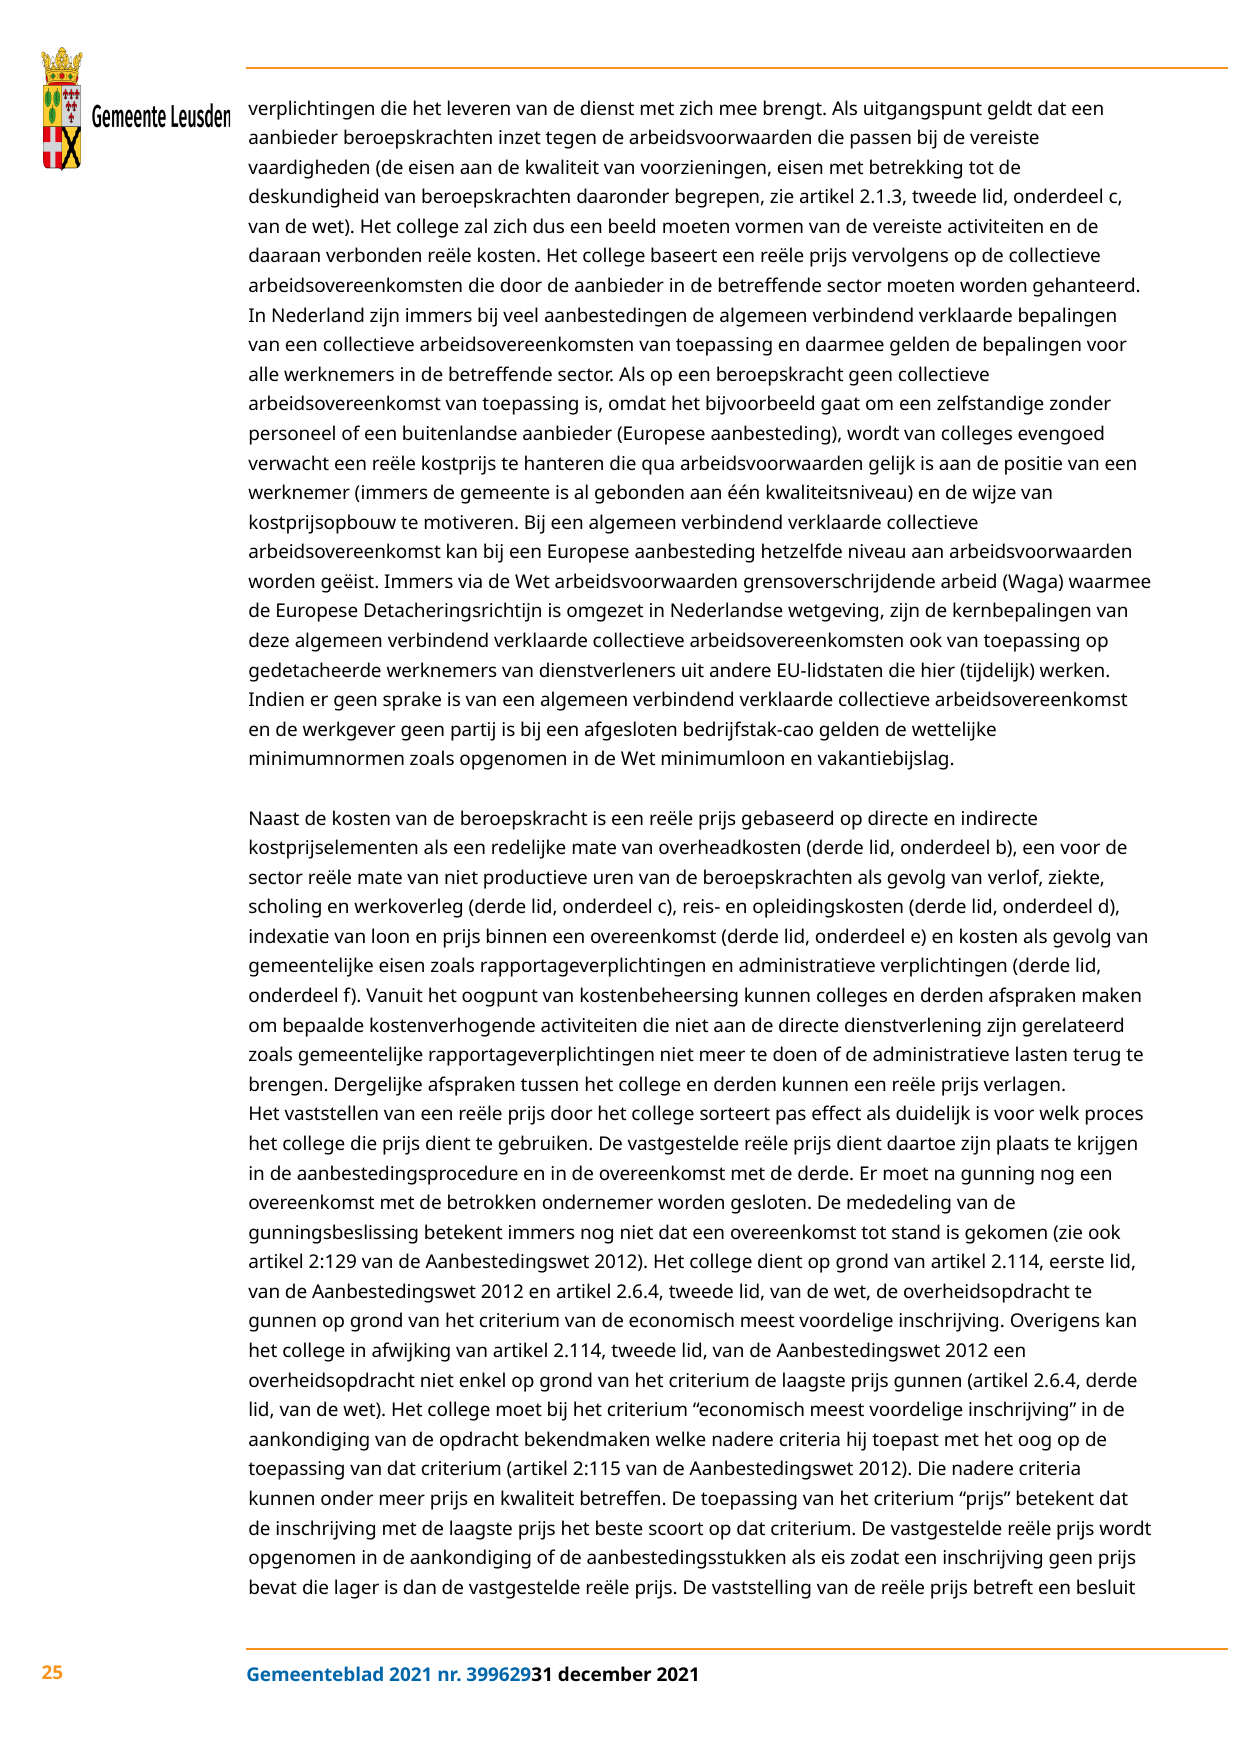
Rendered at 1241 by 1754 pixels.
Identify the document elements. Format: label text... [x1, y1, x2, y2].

text verplichtingen die het leveren van de dienst met zich mee brengt. Als uitgangspunt geldt dat een aanbieder beroepskrachten inzet tegen de arbeidsvoorwaarden die passen bij de vereiste vaardigheden (de eisen aan de kwaliteit van voorzieningen, eisen met betrekking tot de deskundigheid van beroepskrachten daaronder begrepen, zie artikel 2.1.3, tweede lid, onderdeel c, van de wet). Het college zal zich dus een beeld moeten vormen van de vereiste activiteiten en de daaraan verbonden reële kosten. Het college baseert een reële prijs vervolgens op de collectieve arbeidsovereenkomsten die door de aanbieder in de betreffende sector moeten worden gehanteerd. In Nederland zijn immers bij veel aanbestedingen de algemeen verbindend verklaarde bepalingen van een collectieve arbeidsovereenkomsten van toepassing en daarmee gelden de bepalingen voor alle werknemers in de betreffende sector. Als op een beroepskracht geen collectieve arbeidsovereenkomst van toepassing is, omdat het bijvoorbeeld gaat om een zelfstandige zonder personeel of een buitenlandse aanbieder (Europese aanbesteding), wordt van colleges evengoed verwacht een reële kostprijs te hanteren die qua arbeidsvoorwaarden gelijk is aan de positie van een werknemer (immers de gemeente is al gebonden aan één kwaliteitsniveau) en de wijze van kostprijsopbouw te motiveren. Bij een algemeen verbindend verklaarde collectieve arbeidsovereenkomst kan bij een Europese aanbesteding hetzelfde niveau aan arbeidsvoorwaarden worden geëist. Immers via de Wet arbeidsvoorwaarden grensoverschrijdende arbeid (Waga) waarmee de Europese Detacheringsrichtijn is omgezet in Nederlandse wetgeving, zijn de kernbepalingen van deze algemeen verbindend verklaarde collectieve arbeidsovereenkomsten ook van toepassing op gedetacheerde werknemers van dienstverleners uit andere EU-lidstaten die hier (tijdelijk) werken. Indien er geen sprake is van een algemeen verbindend verklaarde collectieve arbeidsovereenkomst en de werkgever geen partij is bij een afgesloten bedrijfstak-cao gelden de wettelijke minimumnormen zoals opgenomen in de Wet minimumloon en vakantiebijslag. [248, 95, 1152, 771]
text Naast de kosten van de beroepskracht is een reële prijs gebaseerd op directe en indirecte kostprijselementen als een redelijke mate van overheadkosten (derde lid, onderdeel b), een voor de sector reële mate van niet productieve uren van de beroepskrachten als gevolg van verlof, ziekte, scholing en werkoverleg (derde lid, onderdeel c), reis- en opleidingskosten (derde lid, onderdeel d), indexatie van loon en prijs binnen een overeenkomst (derde lid, onderdeel e) en kosten als gevolg van gemeentelijke eisen zoals rapportageverplichtingen en administratieve verplichtingen (derde lid, onderdeel f). Vanuit het oogpunt van kostenbeheersing kunnen colleges en derden afspraken maken om bepaalde kostenverhogende activiteiten die niet aan de directe dienstverlening zijn gerelateerd zoals gemeentelijke rapportageverplichtingen niet meer te doen of de administratieve lasten terug te brengen. Dergelijke afspraken tussen het college en derden kunnen een reële prijs verlagen. [248, 805, 1152, 1097]
picture [41, 47, 231, 172]
text Het vaststellen van een reële prijs door het college sorteert pas effect als duidelijk is voor welk proces het college die prijs dient te gebruiken. De vastgestelde reële prijs dient daartoe zijn plaats te krijgen in de aanbestedingsprocedure en in de overeenkomst met de derde. Er moet na gunning nog een overeenkomst met de betrokken ondernemer worden gesloten. De mededeling van de gunningsbeslissing betekent immers nog niet dat een overeenkomst tot stand is gekomen (zie ook artikel 2:129 van de Aanbestedingswet 2012). Het college dient op grond van artikel 2.114, eerste lid, van de Aanbestedingswet 2012 en artikel 2.6.4, tweede lid, van de wet, de overheidsopdracht te gunnen op grond van het criterium van de economisch meest voordelige inschrijving. Overigens kan het college in afwijking van artikel 2.114, tweede lid, van de Aanbestedingswet 2012 een overheidsopdracht niet enkel op grond van het criterium de laagste prijs gunnen (artikel 2.6.4, derde lid, van de wet). Het college moet bij het criterium “economisch meest voordelige inschrijving” in de aankondiging van de opdracht bekendmaken welke nadere criteria hij toepast met het oog op de toepassing van dat criterium (artikel 2:115 van de Aanbestedingswet 2012). Die nadere criteria kunnen onder meer prijs en kwaliteit betreffen. De toepassing van het criterium “prijs” betekent dat de inschrijving met de laagste prijs het beste scoort op dat criterium. De vastgestelde reële prijs wordt opgenomen in de aankondiging of de aanbestedingsstukken als eis zodat een inschrijving geen prijs bevat die lager is dan de vastgestelde reële prijs. De vaststelling van de reële prijs betreft een besluit [248, 1101, 1152, 1600]
